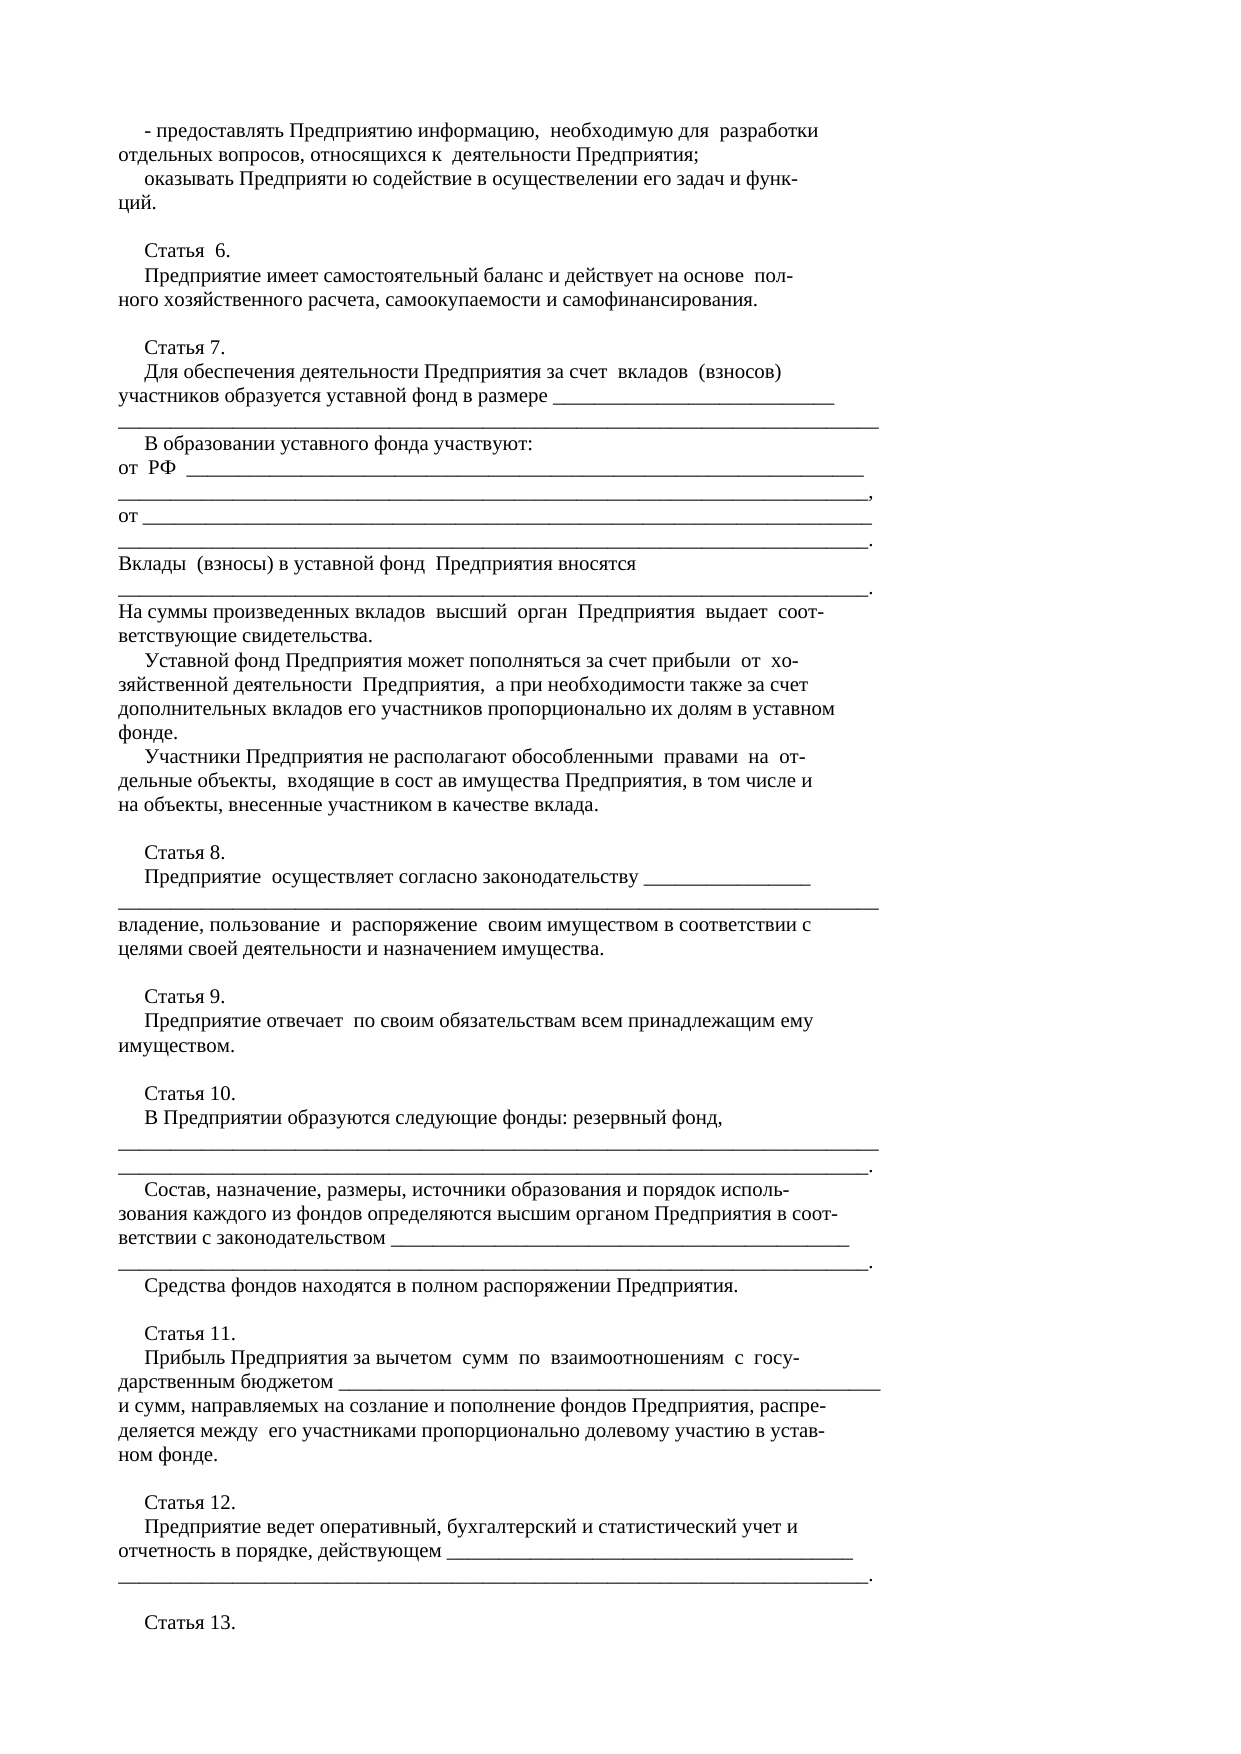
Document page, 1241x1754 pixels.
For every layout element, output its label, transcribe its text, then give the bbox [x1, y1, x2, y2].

text Статья 7. [118, 335, 1122, 359]
text владение, пользование и распоряжение своим имуществом в соответствии с [118, 912, 1122, 936]
text Предприятие имеет самостоятельный баланс и действует на основе пол- [118, 262, 1122, 287]
text _________________________________________________________________________ [118, 888, 1122, 912]
text фонде. [118, 720, 1122, 744]
text Уставной фонд Предприятия может пополняться за счет прибыли от хо- [118, 647, 1122, 672]
text Предприятие отвечает по своим обязательствам всем принадлежащим ему [118, 1008, 1122, 1032]
text Статья 6. [118, 238, 1122, 262]
text дарственным бюджетом ____________________________________________________ [118, 1369, 1122, 1393]
text Прибыль Предприятия за вычетом сумм по взаимоотношениям с госу- [118, 1345, 1122, 1369]
text Статья 13. [118, 1610, 1122, 1634]
text Статья 12. [118, 1490, 1122, 1514]
text Статья 11. [118, 1321, 1122, 1345]
text ветствии с законодательством ____________________________________________ [118, 1225, 1122, 1249]
text ________________________________________________________________________. [118, 1153, 1122, 1177]
text от РФ _________________________________________________________________ [118, 455, 1122, 479]
text Предприятие осуществляет согласно законодательству ________________ [118, 864, 1122, 888]
text ________________________________________________________________________. [118, 1249, 1122, 1273]
text от ______________________________________________________________________ [118, 503, 1122, 527]
text Состав, назначение, размеры, источники образования и порядок исполь- [118, 1177, 1122, 1201]
text Статья 9. [118, 984, 1122, 1008]
text ________________________________________________________________________, [118, 479, 1122, 503]
text Средства фондов находятся в полном распоряжении Предприятия. [118, 1273, 1122, 1297]
text участников образуется уставной фонд в размере ___________________________ [118, 383, 1122, 407]
text оказывать Предприяти ю содействие в осуществелении его задач и функ- [118, 166, 1122, 190]
text дельные объекты, входящие в сост ав имущества Предприятия, в том числе и [118, 768, 1122, 792]
text На суммы произведенных вкладов высший орган Предприятия выдает соот- [118, 599, 1122, 623]
text _________________________________________________________________________ [118, 407, 1122, 431]
text целями своей деятельности и назначением имущества. [118, 936, 1122, 960]
text имуществом. [118, 1032, 1122, 1057]
text Для обеспечения деятельности Предприятия за счет вкладов (взносов) [118, 359, 1122, 383]
text зования каждого из фондов определяются высшим органом Предприятия в соот- [118, 1201, 1122, 1225]
text Статья 8. [118, 840, 1122, 864]
text отчетность в порядке, действующем _______________________________________ [118, 1538, 1122, 1562]
text Предприятие ведет оперативный, бухгалтерский и статистический учет и [118, 1514, 1122, 1538]
text на объекты, внесенные участником в качестве вклада. [118, 792, 1122, 816]
text В образовании уставного фонда участвуют: [118, 431, 1122, 455]
text ________________________________________________________________________. [118, 527, 1122, 551]
text В Предприятии образуются следующие фонды: резервный фонд, [118, 1105, 1122, 1129]
text ________________________________________________________________________. [118, 1562, 1122, 1586]
text ций. [118, 190, 1122, 214]
text отдельных вопросов, относящихся к деятельности Предприятия; [118, 142, 1122, 166]
text дополнительных вкладов его участников пропорционально их долям в уставном [118, 696, 1122, 720]
text деляется между его участниками пропорционально долевому участию в устав- [118, 1417, 1122, 1442]
text ветствующие свидетельства. [118, 623, 1122, 647]
text Статья 10. [118, 1081, 1122, 1105]
text Участники Предприятия не располагают обособленными правами на от- [118, 744, 1122, 768]
text зяйственной деятельности Предприятия, а при необходимости также за счет [118, 672, 1122, 696]
text _________________________________________________________________________ [118, 1129, 1122, 1153]
text ном фонде. [118, 1442, 1122, 1466]
text Вклады (взносы) в уставной фонд Предприятия вносятся [118, 551, 1122, 575]
text - предоставлять Предприятию информацию, необходимую для разработки [118, 118, 1122, 142]
text ________________________________________________________________________. [118, 575, 1122, 599]
text ного хозяйственного расчета, самоокупаемости и самофинансирования. [118, 287, 1122, 311]
text и сумм, направляемых на созлание и пополнение фондов Предприятия, распре- [118, 1393, 1122, 1417]
